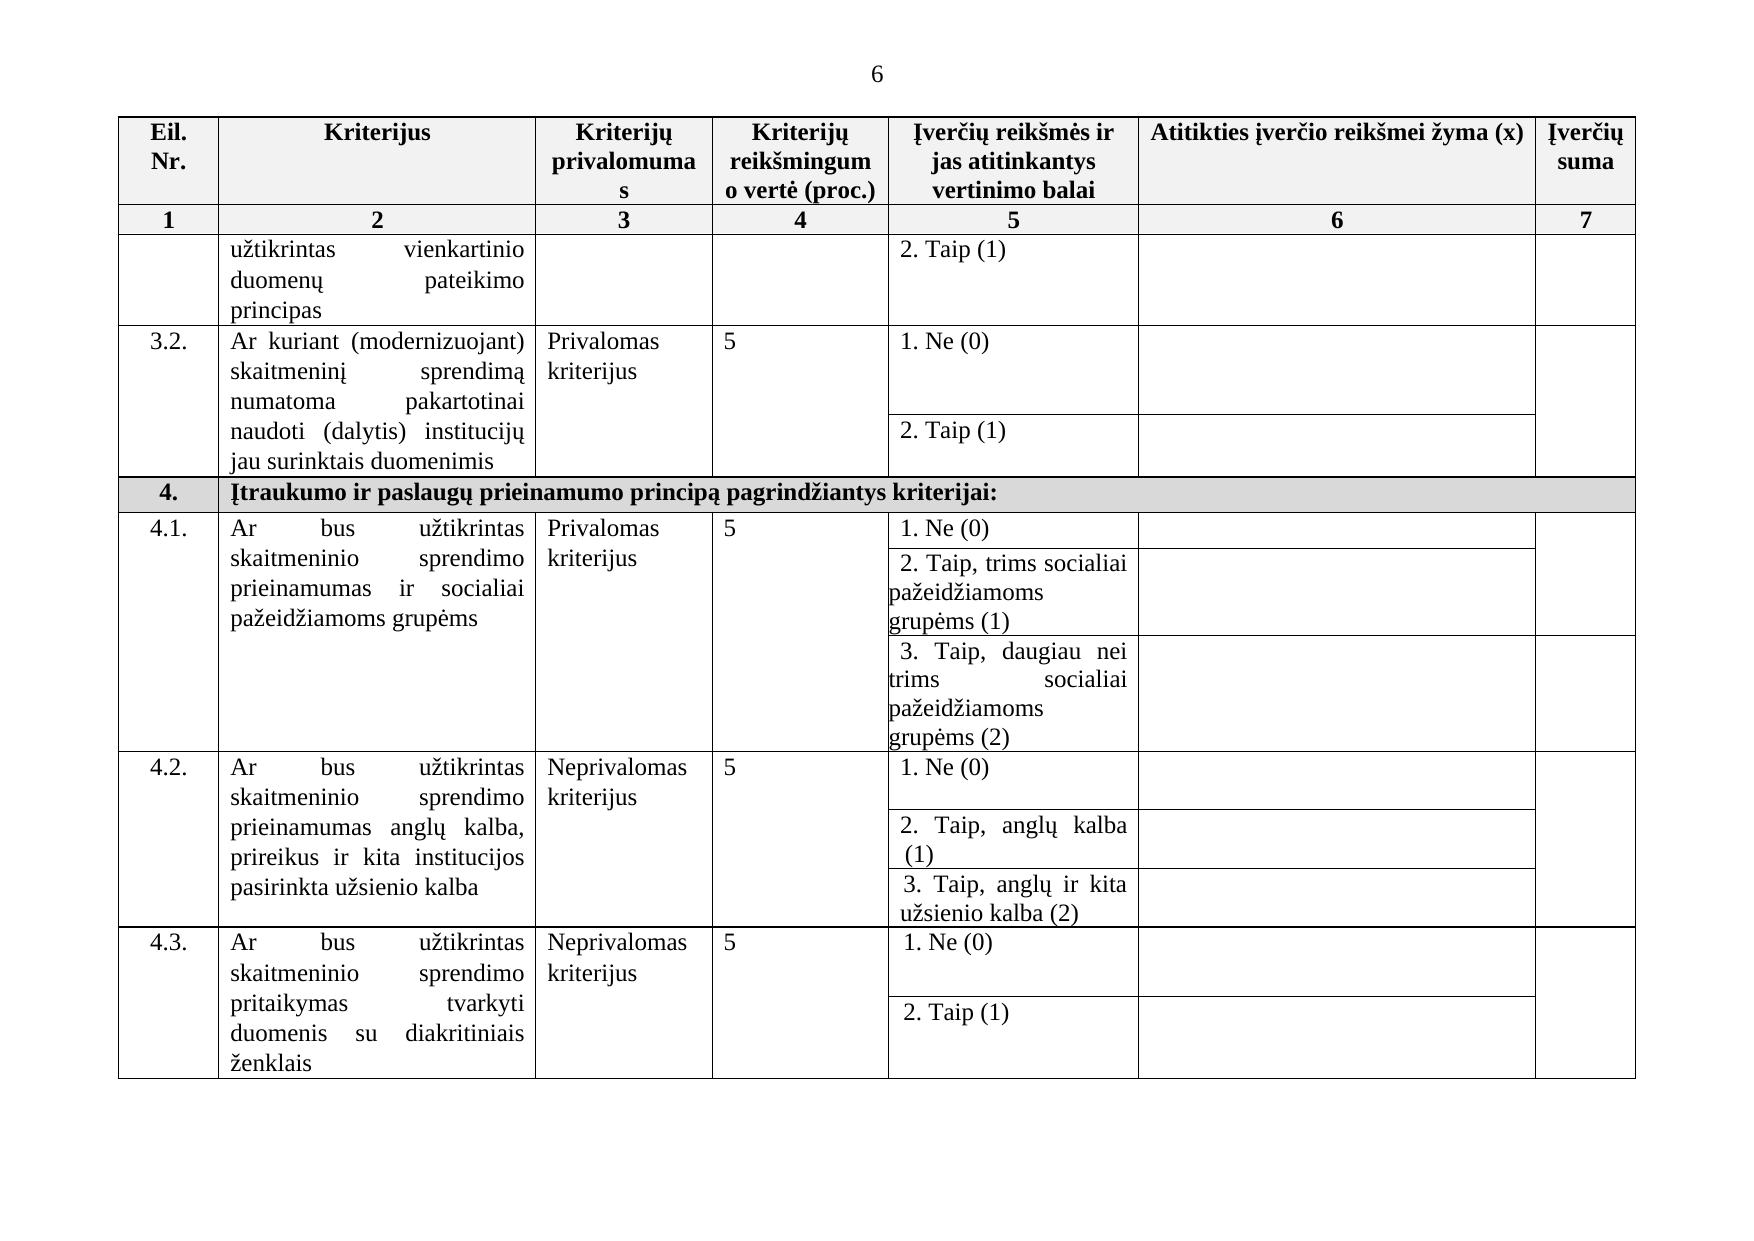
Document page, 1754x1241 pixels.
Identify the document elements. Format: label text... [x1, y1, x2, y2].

table_cell [1139, 415, 1535, 476]
table_cell 1. Ne (0) [889, 326, 1138, 414]
table_cell Neprivalomas kriterijus [536, 752, 712, 926]
table_cell [1139, 326, 1535, 414]
table_cell [1139, 928, 1535, 996]
table_header Įverčių reikšmės ir jas atitinkantys vertinimo balai [889, 118, 1138, 204]
table_header Kriterijų privalomumas [536, 118, 712, 204]
table_cell [713, 235, 888, 325]
table_header Įverčių suma [1536, 118, 1635, 204]
table_cell [1139, 810, 1535, 868]
table_cell užtikrintas vienkartinio duomenų pateikimo principas [219, 235, 535, 325]
table_cell 6 [1139, 205, 1535, 233]
table_cell 1. Ne (0) [889, 928, 1138, 996]
table_cell [1139, 869, 1535, 926]
table_cell [1139, 513, 1535, 547]
table_cell Ar bus užtikrintas skaitmeninio sprendimo prieinamumas anglų kalba, prireikus ir kita institucijos pasirinkta užsienio kalba [219, 752, 535, 926]
table_cell 7 [1536, 205, 1635, 233]
table_cell 2. Taip (1) [889, 997, 1138, 1078]
table_cell [1536, 235, 1635, 325]
table_cell Ar kuriant (modernizuojant) skaitmeninį sprendimą numatoma pakartotinai naudoti (dalytis) institucijų jau surinktais duomenimis [219, 326, 535, 476]
table_cell 3. Taip, anglų ir kita užsienio kalba (2) [889, 869, 1138, 926]
table_cell 1 [119, 205, 218, 233]
table_cell 3.2. [119, 326, 218, 476]
table_cell 5 [713, 513, 888, 751]
table_cell 5 [713, 326, 888, 476]
table_cell 5 [889, 205, 1138, 233]
table_header Kriterijų reikšmingumo vertė (proc.) [713, 118, 888, 204]
table_cell Įtraukumo ir paslaugų prieinamumo principą pagrindžiantys kriterijai: [219, 478, 1635, 512]
table_cell 5 [713, 752, 888, 926]
table_cell 2. Taip (1) [889, 415, 1138, 476]
table_cell [1139, 752, 1535, 809]
table_cell Ar bus užtikrintas skaitmeninio sprendimo pritaikymas tvarkyti duomenis su diakritiniais ženklais [219, 928, 535, 1078]
table_cell 1. Ne (0) [889, 513, 1138, 547]
table_cell [1536, 326, 1635, 476]
table_cell [1536, 636, 1635, 751]
table_cell [536, 235, 712, 325]
table_cell 4 [713, 205, 888, 233]
table_cell 4.2. [119, 752, 218, 926]
table_cell 5 [713, 928, 888, 1078]
table_cell [119, 235, 218, 325]
table_cell Privalomas kriterijus [536, 326, 712, 476]
table_cell [1139, 235, 1535, 325]
table_cell 3. Taip, daugiau nei trims socialiai pažeidžiamoms grupėms (2) [889, 636, 1138, 751]
table_cell 3 [536, 205, 712, 233]
table_header Eil. Nr. [119, 118, 218, 204]
table_header Atitikties įverčio reikšmei žyma (x) [1139, 118, 1535, 204]
table_cell 2 [219, 205, 535, 233]
table_cell [1536, 752, 1635, 926]
table_cell 4.1. [119, 513, 218, 751]
table_cell 4.3. [119, 928, 218, 1078]
table_cell 1. Ne (0) [889, 752, 1138, 809]
table_cell [1536, 513, 1635, 635]
table_cell Privalomas kriterijus [536, 513, 712, 751]
table_cell 4. [119, 478, 218, 512]
table_cell [1139, 549, 1535, 635]
table_header Kriterijus [219, 118, 535, 204]
table_cell 2. Taip, trims socialiai pažeidžiamoms grupėms (1) [889, 549, 1138, 635]
table_cell Ar bus užtikrintas skaitmeninio sprendimo prieinamumas ir socialiai pažeidžiamoms grupėms [219, 513, 535, 751]
table_cell Neprivalomas kriterijus [536, 928, 712, 1078]
table_cell [1139, 997, 1535, 1078]
table_cell [1139, 636, 1535, 751]
table_cell 2. Taip, anglų kalba (1) [889, 810, 1138, 868]
table_cell 2. Taip (1) [889, 235, 1138, 325]
table_cell [1536, 928, 1635, 1078]
